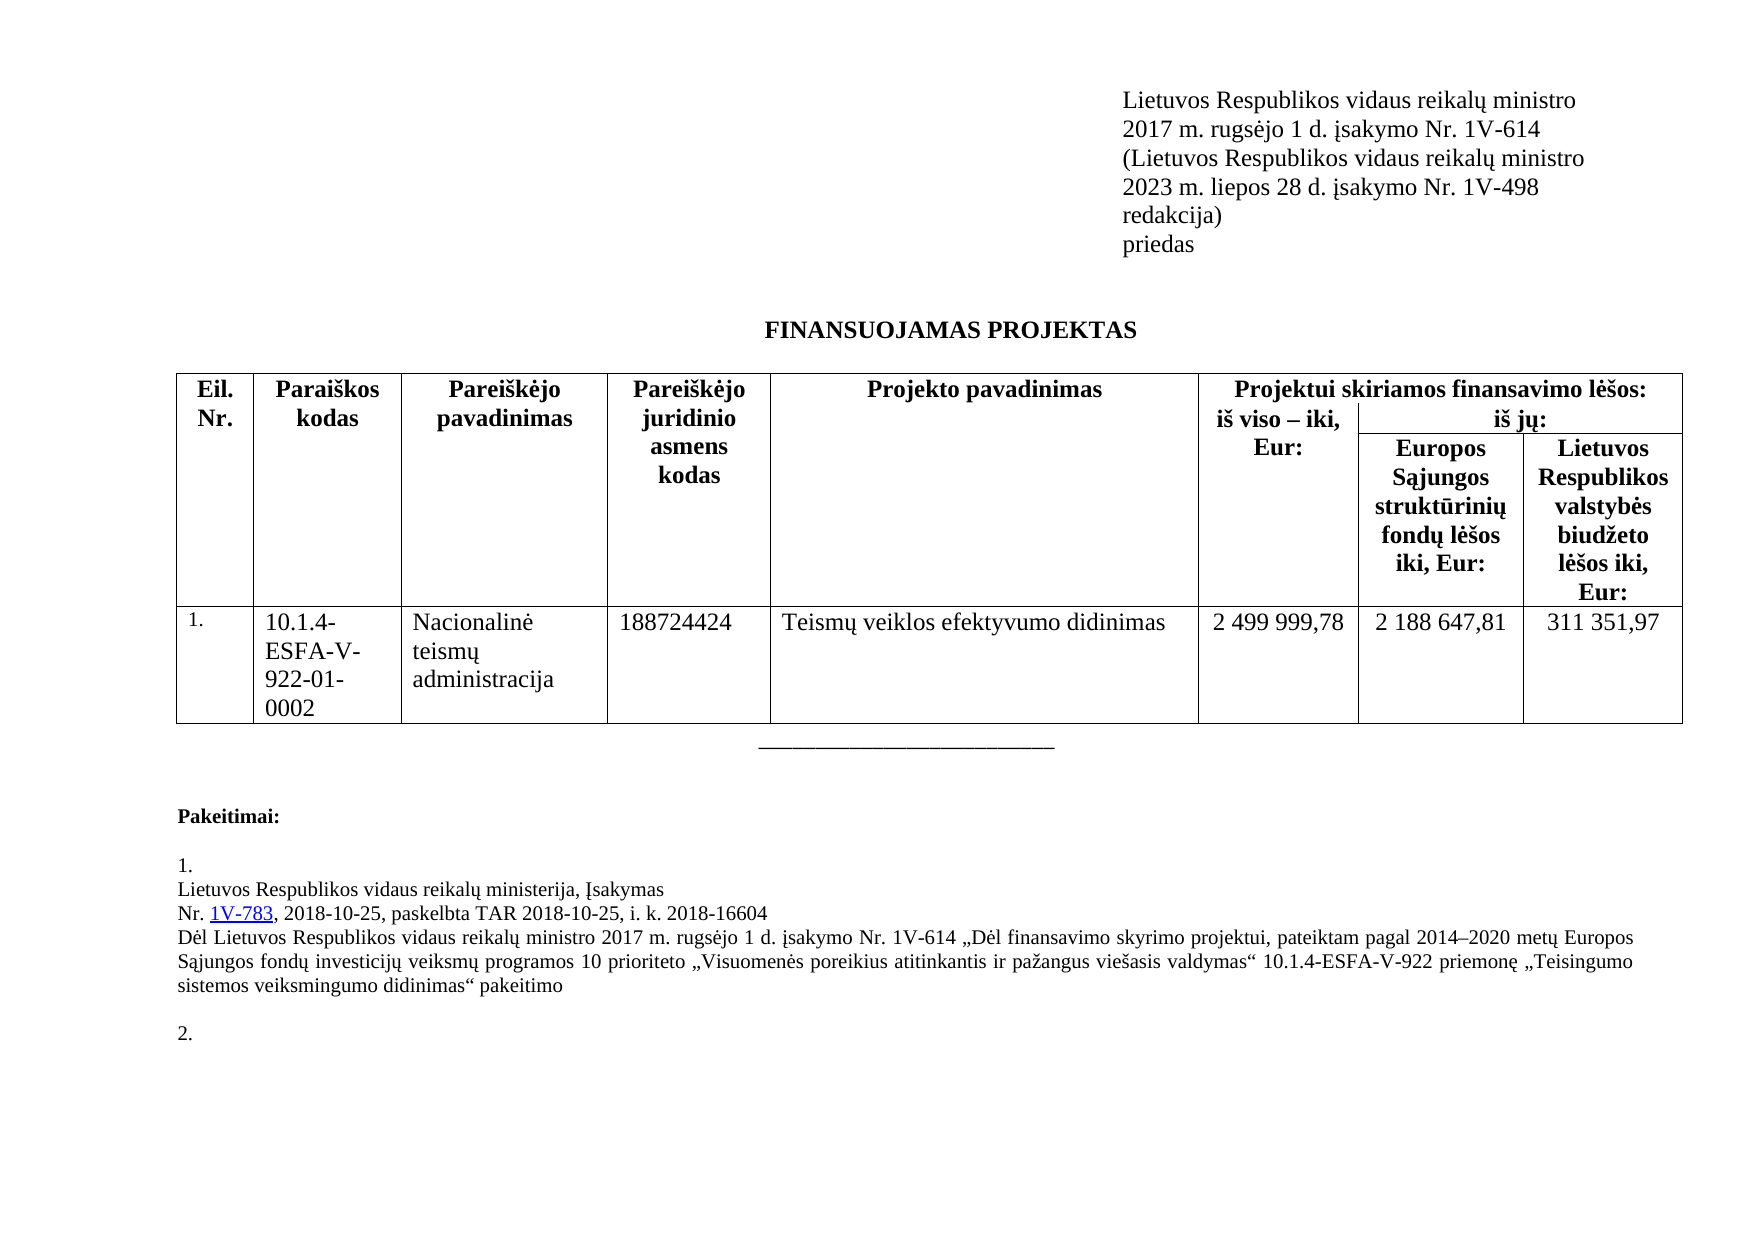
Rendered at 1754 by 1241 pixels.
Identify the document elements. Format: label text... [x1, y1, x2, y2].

text Dėl Lietuvos Respublikos vidaus reikalų ministro 2017 m. rugsėjo 1 d. įsakymo Nr. 1V-614 „Dėl finansavimo skyrimo projektui, pateiktam pagal 2014–2020 metų Europos Sąjungos fondų investicijų veiksmų programos 10 prioriteto „Visuomenės poreikius atitinkantis ir pažangus viešasis valdymas“ 10.1.4-ESFA-V-922 priemonę „Teisingumo sistemos veiksmingumo didinimas“ pakeitimo [177, 925, 1636, 997]
table_cell 10.1.4-ESFA-V-922-01-0002 [254, 607, 401, 723]
table_cell 311 351,97 [1524, 607, 1682, 723]
text __________________________ [177, 724, 1636, 752]
text Pakeitimai: [177, 804, 1636, 828]
table_header Paraiškos kodas [254, 374, 401, 606]
table_header Pareiškėjo juridinio asmens kodas [608, 374, 770, 606]
table_cell Lietuvos Respublikos valstybės biudžeto lėšos iki, Eur: [1524, 434, 1682, 606]
text (Lietuvos Respublikos vidaus reikalų ministro [1122, 143, 1636, 172]
table_cell iš viso – iki, Eur: [1199, 403, 1358, 606]
table_cell Europos Sąjungos struktūrinių fondų lėšos iki, Eur: [1359, 434, 1523, 606]
text priedas [1122, 229, 1636, 258]
text Lietuvos Respublikos vidaus reikalų ministerija, Įsakymas [177, 877, 1636, 901]
text 2017 m. rugsėjo 1 d. įsakymo Nr. 1V-614 [1122, 114, 1636, 143]
text Lietuvos Respublikos vidaus reikalų ministro [1122, 85, 1636, 114]
text 2023 m. liepos 28 d. įsakymo Nr. 1V-498 redakcija) [1122, 172, 1636, 229]
text 2. [177, 1021, 1636, 1045]
table_header Pareiškėjo pavadinimas [402, 374, 607, 606]
table_cell 188724424 [608, 607, 770, 723]
text Nr. 1V-783, 2018-10-25, paskelbta TAR 2018-10-25, i. k. 2018-16604 [177, 901, 1636, 925]
text 1. [177, 853, 1636, 877]
table_cell Nacionalinė teismų administracija [402, 607, 607, 723]
table_cell 2 188 647,81 [1359, 607, 1523, 723]
table_cell Teismų veiklos efektyvumo didinimas [771, 607, 1198, 723]
table_cell 2 499 999,78 [1199, 607, 1358, 723]
table_header Projekto pavadinimas [771, 374, 1198, 606]
table_cell iš jų: [1359, 403, 1682, 432]
table_header Eil. Nr. [177, 374, 253, 606]
table_header Projektui skiriamos finansavimo lėšos: [1199, 374, 1682, 403]
text FINANSUOJAMAS PROJEKTAS [177, 315, 1636, 344]
table_cell 1. [177, 607, 253, 723]
